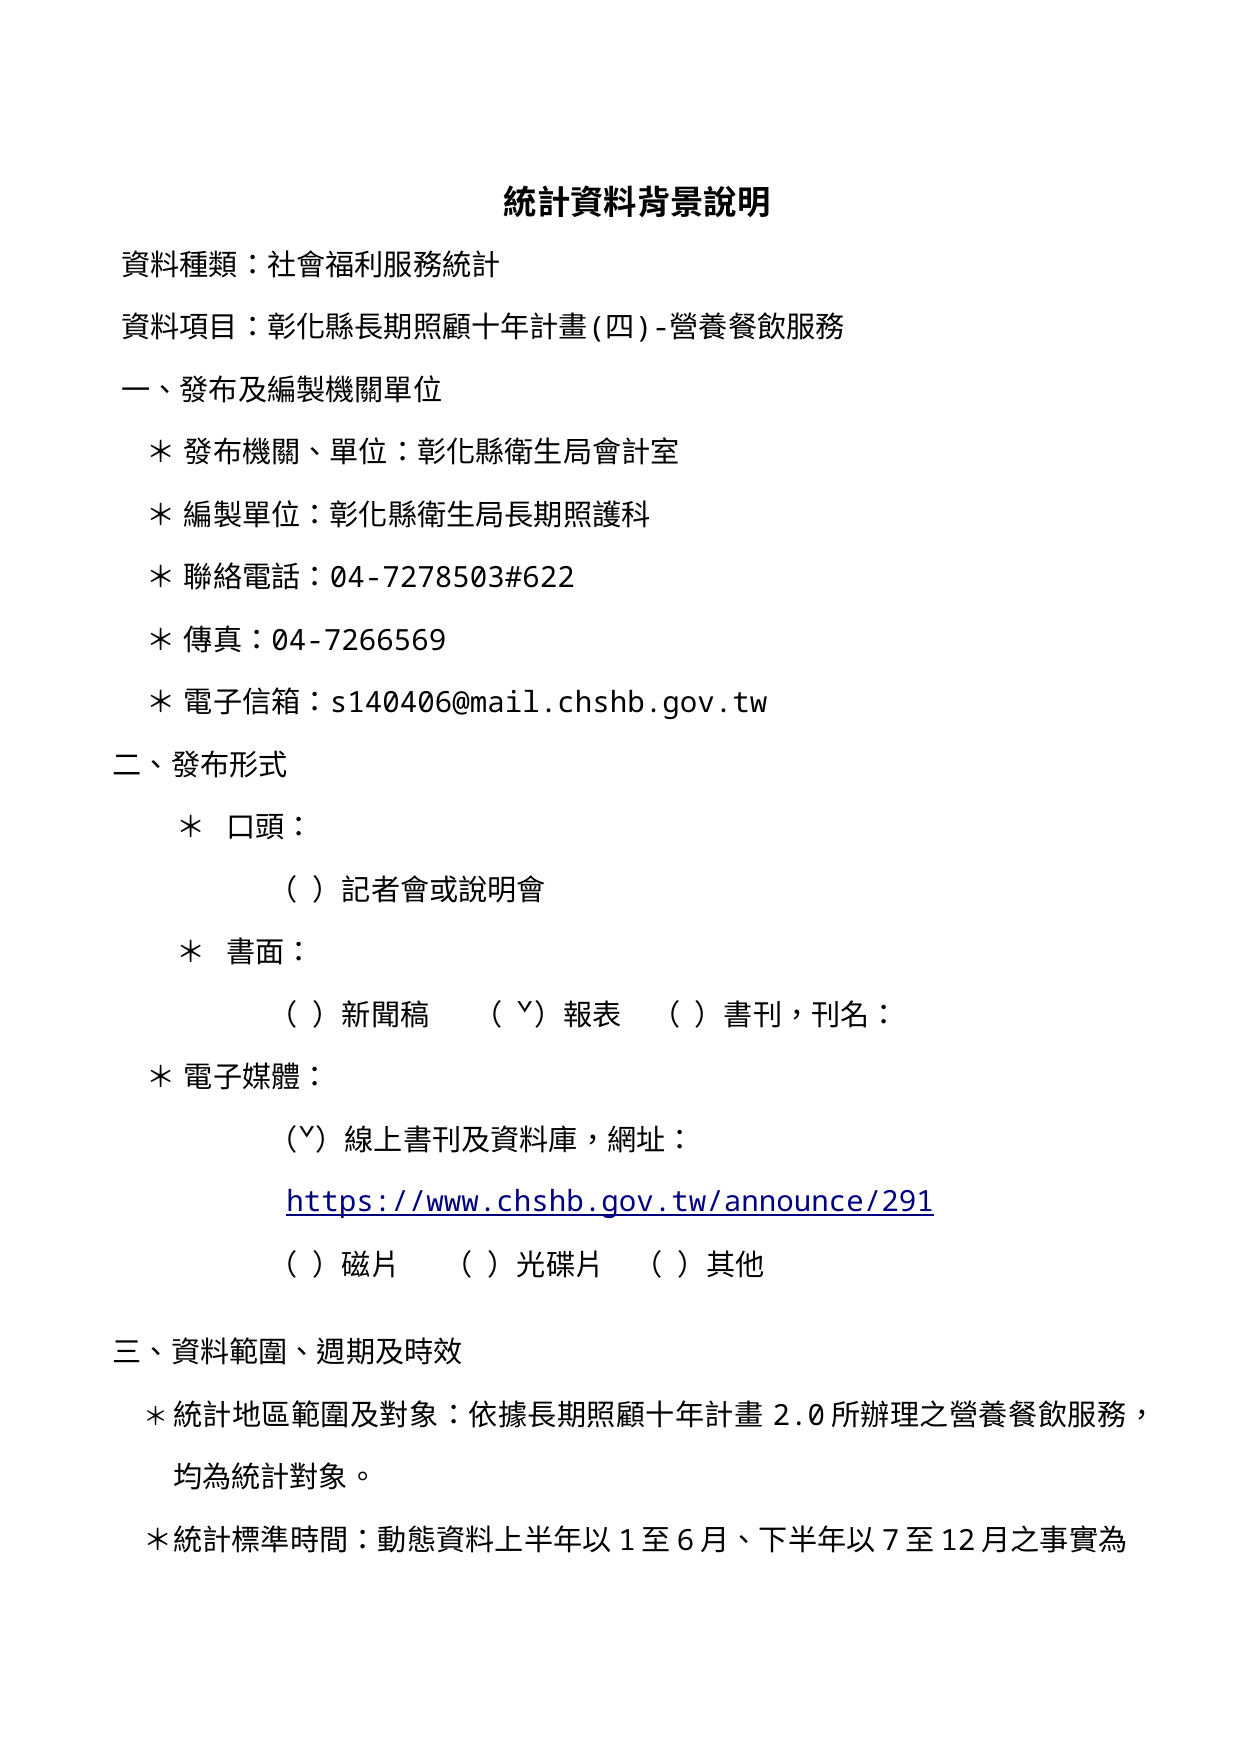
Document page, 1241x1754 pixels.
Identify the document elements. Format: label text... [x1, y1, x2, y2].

text （ ）磁片 （ ）光碟片 （ ）其他 [146, 1221, 1162, 1283]
text 資料項目：彰化縣長期照顧十年計畫(四)-營養餐飲服務 [121, 283, 1128, 346]
text https://www.chshb.gov.tw/announce/291 [146, 1158, 1162, 1221]
text （ ）記者會或說明會 [146, 846, 1128, 908]
text （ ）新聞稿 （ ˇ）報表 （ ）書刊，刊名： [146, 971, 1128, 1033]
list 電子媒體： [146, 1033, 1128, 1096]
list 編製單位：彰化縣衛生局長期照護科 [146, 471, 1128, 533]
list 發布機關、單位：彰化縣衛生局會計室 [146, 408, 1128, 471]
list 統計標準時間：動態資料上半年以1至6月、下半年以7至12月之事實為 [143, 1496, 1128, 1558]
text 三、資料範圍、週期及時效 [112, 1308, 1128, 1371]
list 傳真：04-7266569 [146, 596, 1128, 658]
text 一、發布及編製機關單位 [121, 346, 1128, 408]
list 聯絡電話：04-7278503#622 [146, 533, 1128, 596]
list 電子信箱：s140406@mail.chshb.gov.tw [146, 658, 1128, 721]
text （ˇ）線上書刊及資料庫，網址： [146, 1096, 1162, 1158]
list 口頭： [176, 783, 1128, 846]
list 書面： [176, 908, 1128, 971]
text 二、發布形式 [112, 721, 1128, 783]
list 統計地區範圍及對象：依據長期照顧十年計畫2.0所辦理之營養餐飲服務，均為統計對象。 [143, 1371, 1128, 1496]
text 統計資料背景說明 [146, 158, 1128, 221]
text 資料種類：社會福利服務統計 [121, 221, 1128, 283]
